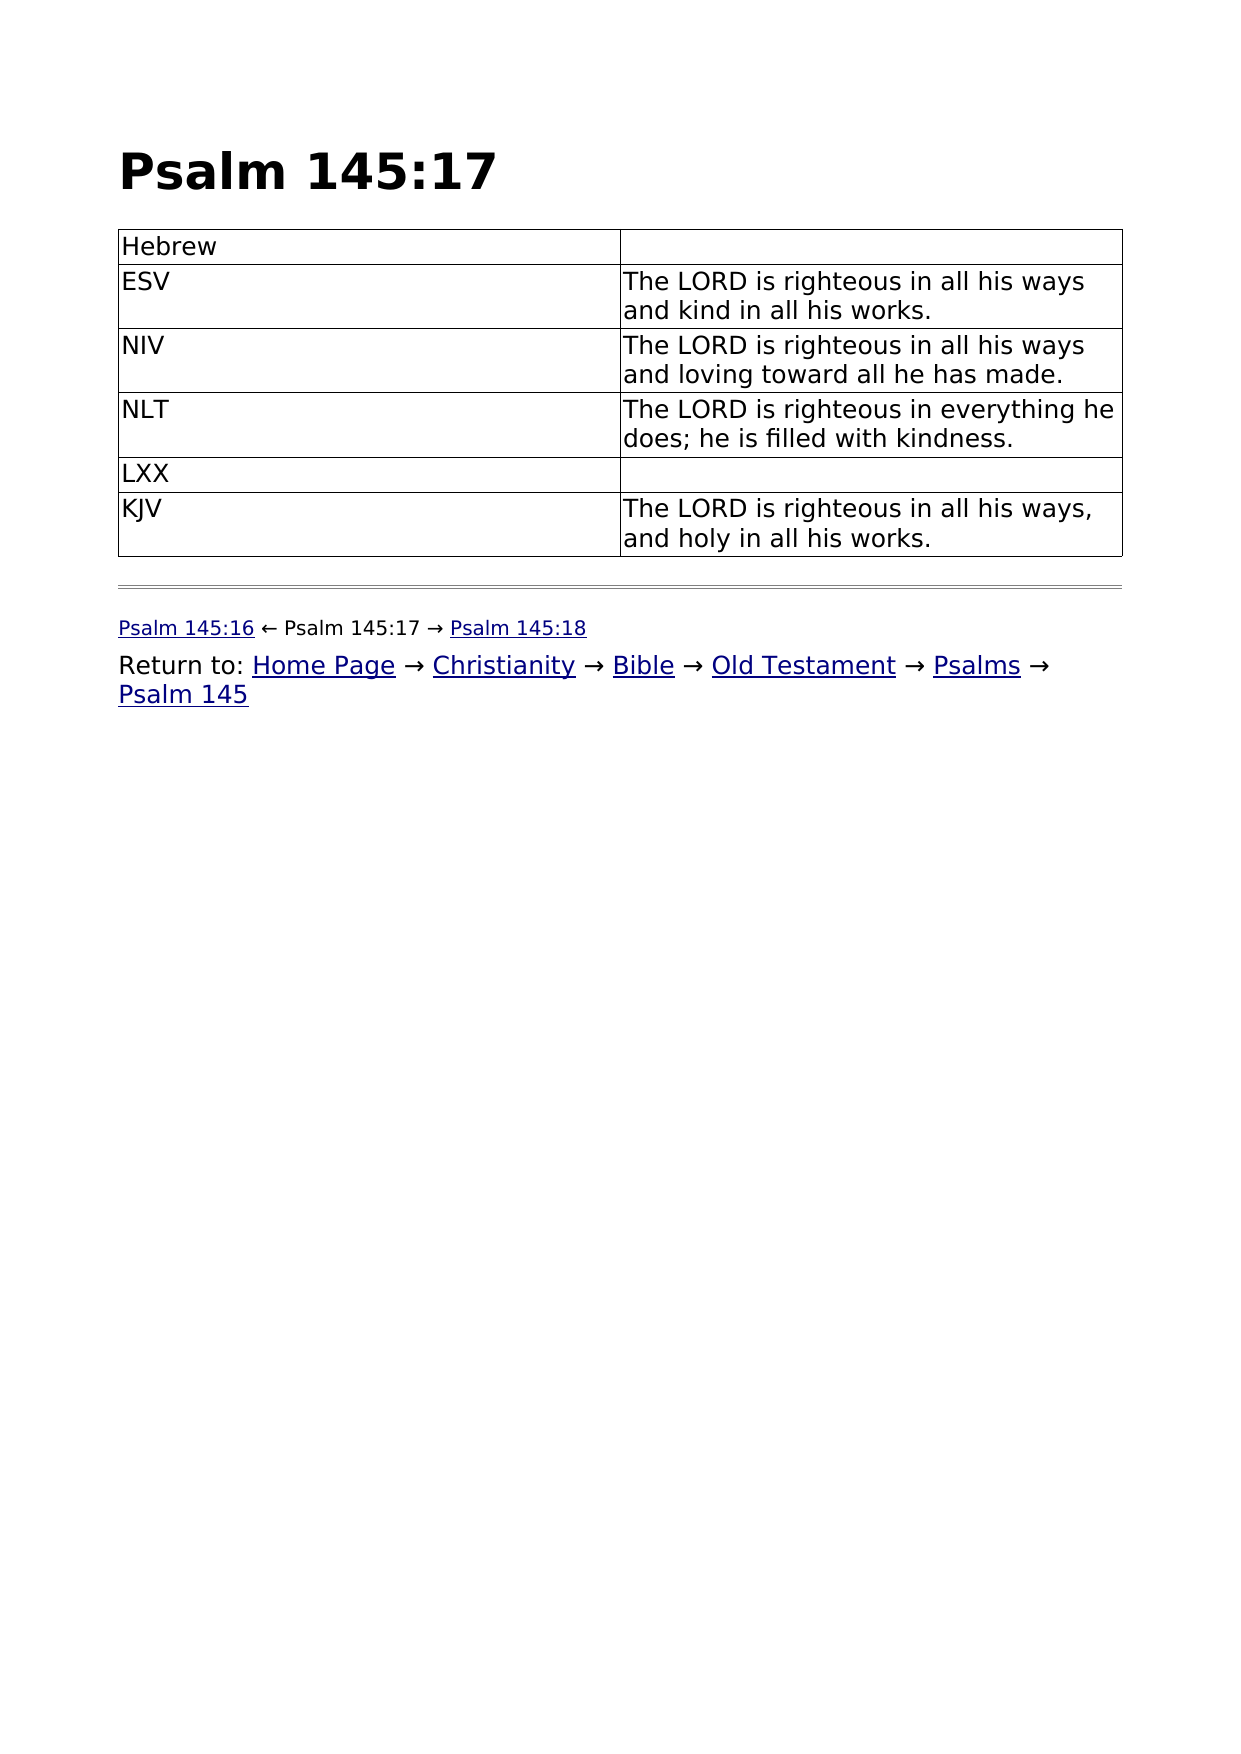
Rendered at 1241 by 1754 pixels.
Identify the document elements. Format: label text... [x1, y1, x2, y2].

table_cell NLT [119, 393, 620, 457]
table_header Hebrew [119, 230, 620, 264]
table_cell The LORD is righteous in all his ways and loving toward all he has made. [621, 329, 1122, 392]
table_cell [621, 458, 1122, 492]
table_cell LXX [119, 458, 620, 492]
text Psalm 145:16 ← Psalm 145:17 → Psalm 145:18 [118, 617, 1122, 651]
table_cell KJV [119, 493, 620, 556]
table_cell ESV [119, 265, 620, 328]
text Return to: Home Page → Christianity → Bible → Old Testament → Psalms → Psalm 145 [118, 651, 1122, 709]
table_cell NIV [119, 329, 620, 392]
table_header [621, 230, 1122, 264]
table_cell The LORD is righteous in all his ways and kind in all his works. [621, 265, 1122, 328]
table_cell The LORD is righteous in all his ways, and holy in all his works. [621, 493, 1122, 556]
table_cell The LORD is righteous in everything he does; he is filled with kindness. [621, 393, 1122, 457]
subtitle Psalm 145:17 [118, 143, 1122, 201]
